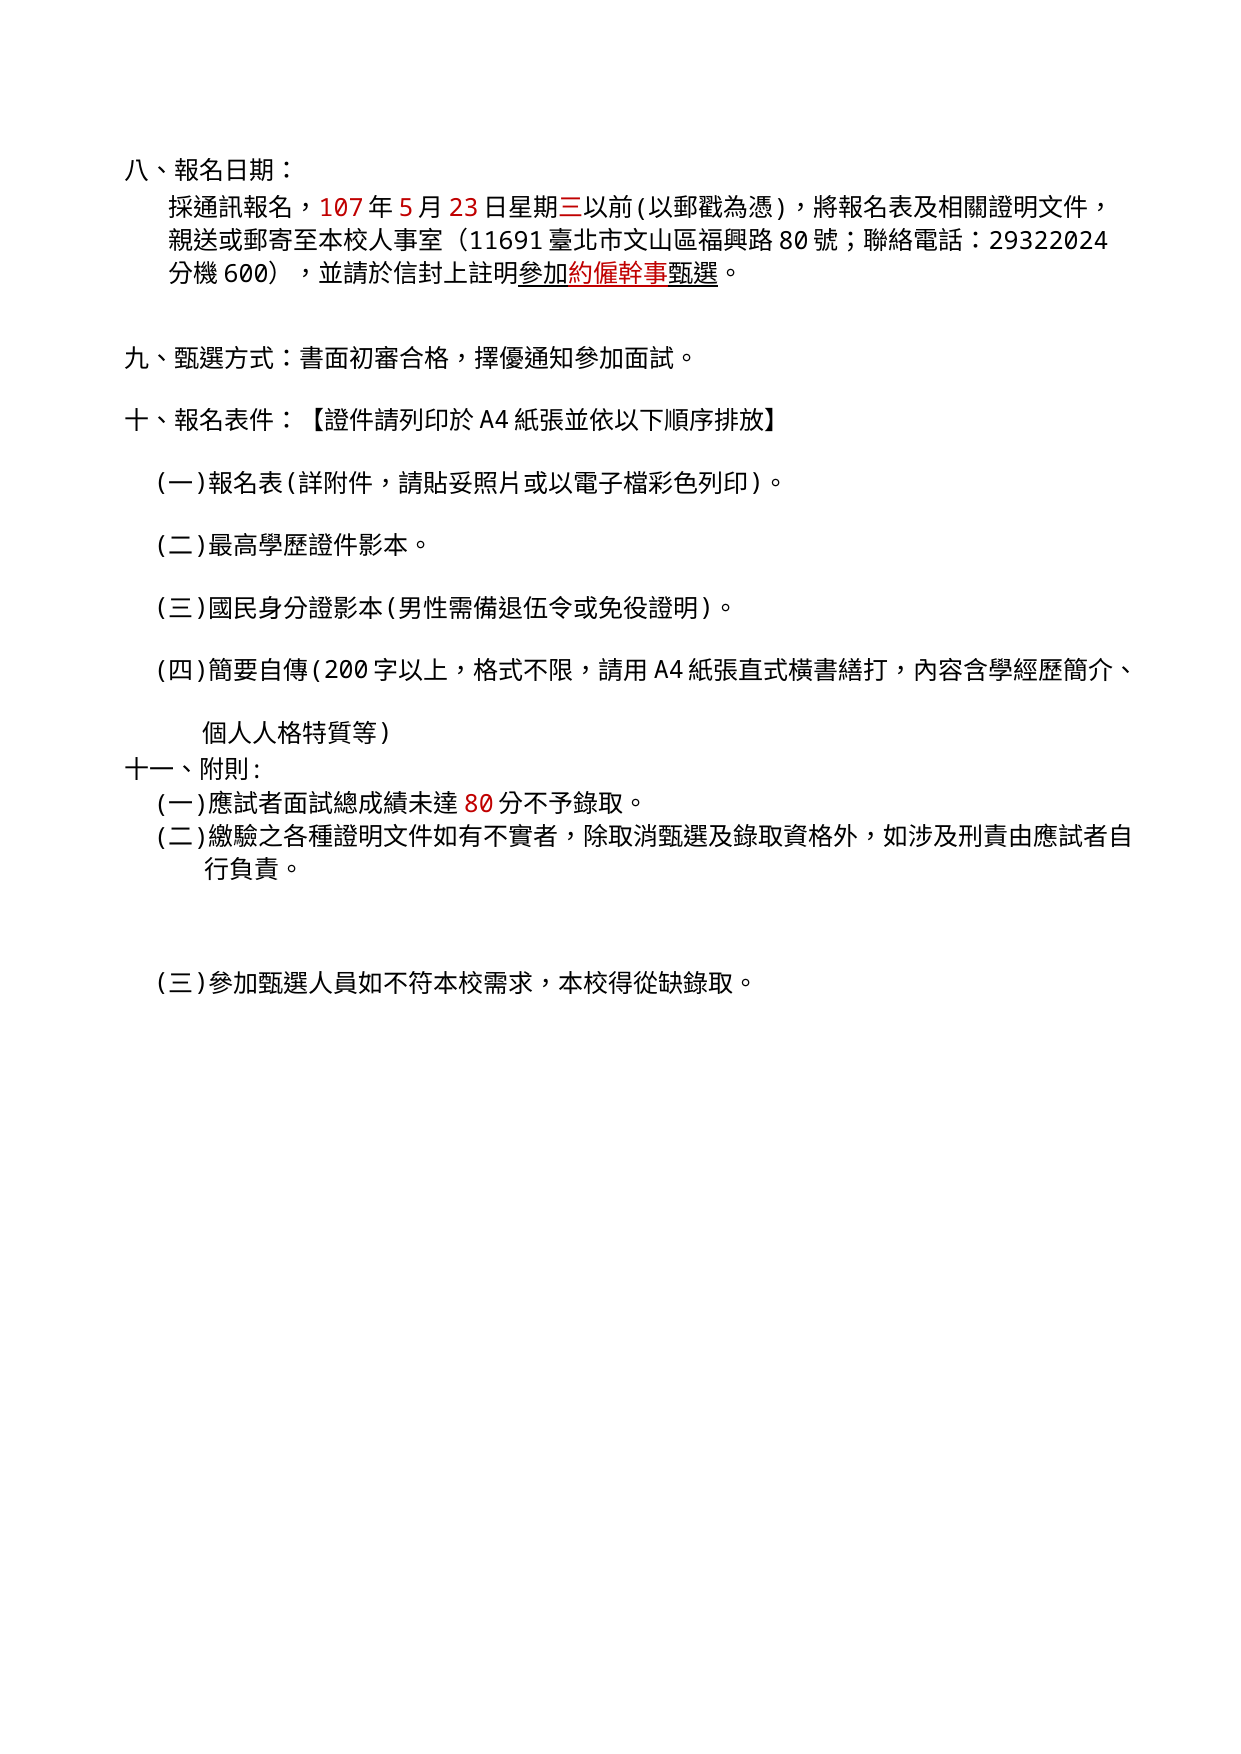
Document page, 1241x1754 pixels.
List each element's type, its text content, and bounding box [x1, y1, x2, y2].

text (三)國民身分證影本(男性需備退伍令或免役證明)。 [153, 564, 1137, 627]
text 十一、附則: [124, 752, 1137, 785]
text (四)簡要自傳(200字以上，格式不限，請用A4紙張直式橫書繕打，內容含學經歷簡介、個人人格特質等) [153, 627, 1137, 752]
text 十、報名表件：【證件請列印於A4紙張並依以下順序排放】 [124, 377, 1137, 439]
text (二)最高學歷證件影本。 [153, 502, 1137, 564]
text (一)報名表(詳附件，請貼妥照片或以電子檔彩色列印)。 [153, 439, 1137, 502]
text (三)參加甄選人員如不符本校需求，本校得從缺錄取。 [153, 939, 1137, 1002]
text (二)繳驗之各種證明文件如有不實者，除取消甄選及錄取資格外，如涉及刑責由應試者自行負責。 [153, 819, 1137, 885]
text 八、報名日期： [124, 127, 1137, 189]
text (一)應試者面試總成績未達80分不予錄取。 [153, 785, 1137, 819]
text 九、甄選方式：書面初審合格，擇優通知參加面試。 [124, 314, 1137, 377]
text 採通訊報名，107年5月23日星期三以前(以郵戳為憑)，將報名表及相關證明文件，親送或郵寄至本校人事室（11691臺北市文山區福興路80號；聯絡電話：29322024分機600），並請於信封上註明參加約僱幹事甄選。 [168, 189, 1124, 289]
